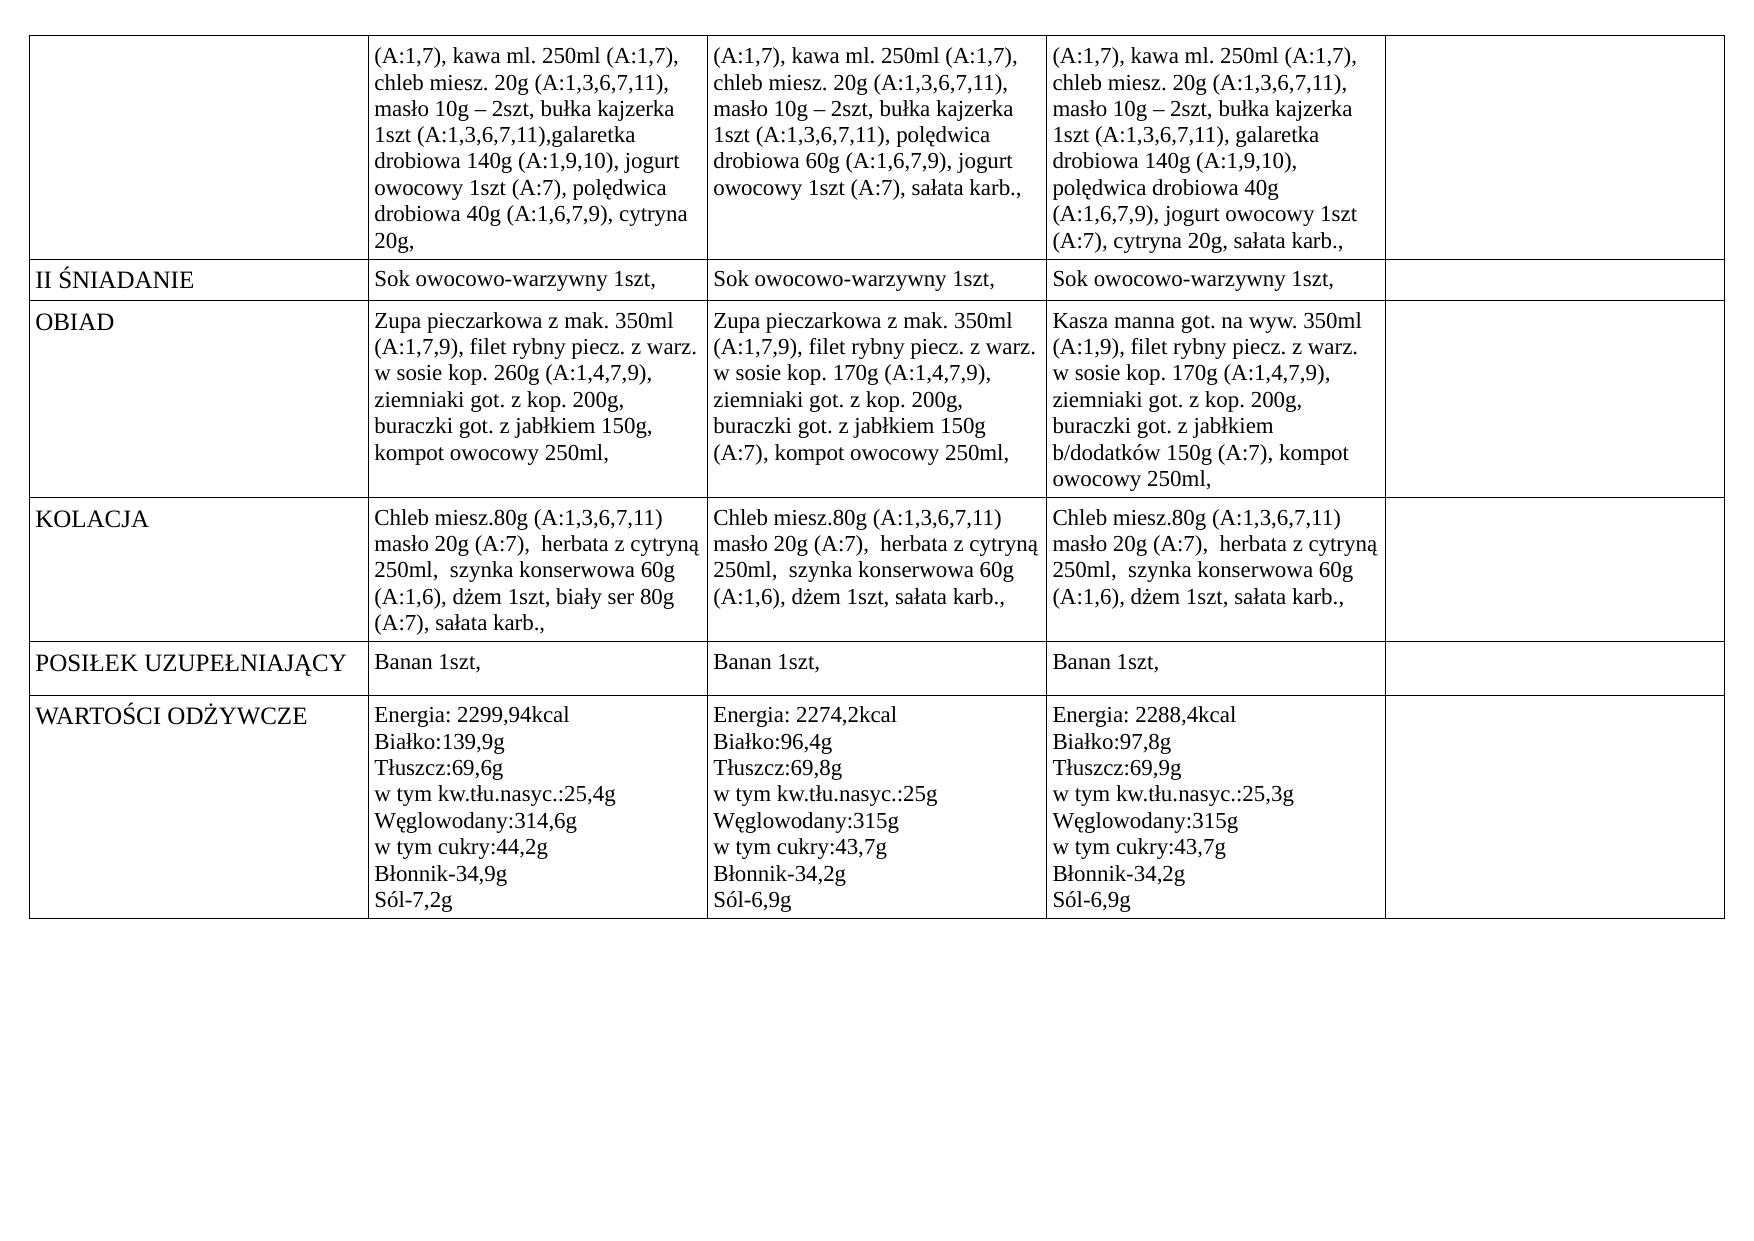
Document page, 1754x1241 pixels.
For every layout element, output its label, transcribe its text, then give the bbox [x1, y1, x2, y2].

table_cell Energia: 2288,4kcal Białko:97,8g Tłuszcz:69,9g w tym kw.tłu.nasyc.:25,3g Węglowodany:315g w tym cukry:43,7g Błonnik-34,2g Sól-6,9g [1047, 696, 1385, 918]
table_cell Zupa pieczarkowa z mak. 350ml (A:1,7,9), filet rybny piecz. z warz. w sosie kop. 260g (A:1,4,7,9), ziemniaki got. z kop. 200g, buraczki got. z jabłkiem 150g, kompot owocowy 250ml, [369, 301, 707, 497]
table_cell Energia: 2299,94kcal Białko:139,9g Tłuszcz:69,6g w tym kw.tłu.nasyc.:25,4g Węglowodany:314,6g w tym cukry:44,2g Błonnik-34,9g Sól-7,2g [369, 696, 707, 918]
table_cell Energia: 2274,2kcal Białko:96,4g Tłuszcz:69,8g w tym kw.tłu.nasyc.:25g Węglowodany:315g w tym cukry:43,7g Błonnik-34,2g Sól-6,9g [708, 696, 1046, 918]
table_cell Banan 1szt, [369, 642, 707, 695]
table_cell Sok owocowo-warzywny 1szt, [708, 260, 1046, 300]
table_cell [1386, 498, 1724, 641]
table_cell OBIAD [30, 301, 368, 497]
table_cell Chleb miesz.80g (A:1,3,6,7,11) masło 20g (A:7), herbata z cytryną 250ml, szynka konserwowa 60g (A:1,6), dżem 1szt, biały ser 80g (A:7), sałata karb., [369, 498, 707, 641]
table_cell Chleb miesz.80g (A:1,3,6,7,11) masło 20g (A:7), herbata z cytryną 250ml, szynka konserwowa 60g (A:1,6), dżem 1szt, sałata karb., [708, 498, 1046, 641]
table_cell POSIŁEK UZUPEŁNIAJĄCY [30, 642, 368, 695]
table_cell (A:1,7), kawa ml. 250ml (A:1,7), chleb miesz. 20g (A:1,3,6,7,11), masło 10g – 2szt, bułka kajzerka 1szt (A:1,3,6,7,11), polędwica drobiowa 60g (A:1,6,7,9), jogurt owocowy 1szt (A:7), sałata karb., [708, 36, 1046, 259]
table_cell Banan 1szt, [1047, 642, 1385, 695]
table_cell II ŚNIADANIE [30, 260, 368, 300]
table_cell [1386, 36, 1724, 259]
table_cell [1386, 260, 1724, 300]
table_cell Banan 1szt, [708, 642, 1046, 695]
table_cell Sok owocowo-warzywny 1szt, [1047, 260, 1385, 300]
table_cell [1386, 301, 1724, 497]
table_cell (A:1,7), kawa ml. 250ml (A:1,7), chleb miesz. 20g (A:1,3,6,7,11), masło 10g – 2szt, bułka kajzerka 1szt (A:1,3,6,7,11),galaretka drobiowa 140g (A:1,9,10), jogurt owocowy 1szt (A:7), polędwica drobiowa 40g (A:1,6,7,9), cytryna 20g, [369, 36, 707, 259]
table_cell (A:1,7), kawa ml. 250ml (A:1,7), chleb miesz. 20g (A:1,3,6,7,11), masło 10g – 2szt, bułka kajzerka 1szt (A:1,3,6,7,11), galaretka drobiowa 140g (A:1,9,10), polędwica drobiowa 40g (A:1,6,7,9), jogurt owocowy 1szt (A:7), cytryna 20g, sałata karb., [1047, 36, 1385, 259]
table_cell [1386, 696, 1724, 918]
table_cell KOLACJA [30, 498, 368, 641]
table_cell Chleb miesz.80g (A:1,3,6,7,11) masło 20g (A:7), herbata z cytryną 250ml, szynka konserwowa 60g (A:1,6), dżem 1szt, sałata karb., [1047, 498, 1385, 641]
table_cell [30, 36, 368, 259]
table_cell Kasza manna got. na wyw. 350ml (A:1,9), filet rybny piecz. z warz. w sosie kop. 170g (A:1,4,7,9), ziemniaki got. z kop. 200g, buraczki got. z jabłkiem b/dodatków 150g (A:7), kompot owocowy 250ml, [1047, 301, 1385, 497]
table_cell WARTOŚCI ODŻYWCZE [30, 696, 368, 918]
table_cell [1386, 642, 1724, 695]
table_cell Sok owocowo-warzywny 1szt, [369, 260, 707, 300]
table_cell Zupa pieczarkowa z mak. 350ml (A:1,7,9), filet rybny piecz. z warz. w sosie kop. 170g (A:1,4,7,9), ziemniaki got. z kop. 200g, buraczki got. z jabłkiem 150g (A:7), kompot owocowy 250ml, [708, 301, 1046, 497]
